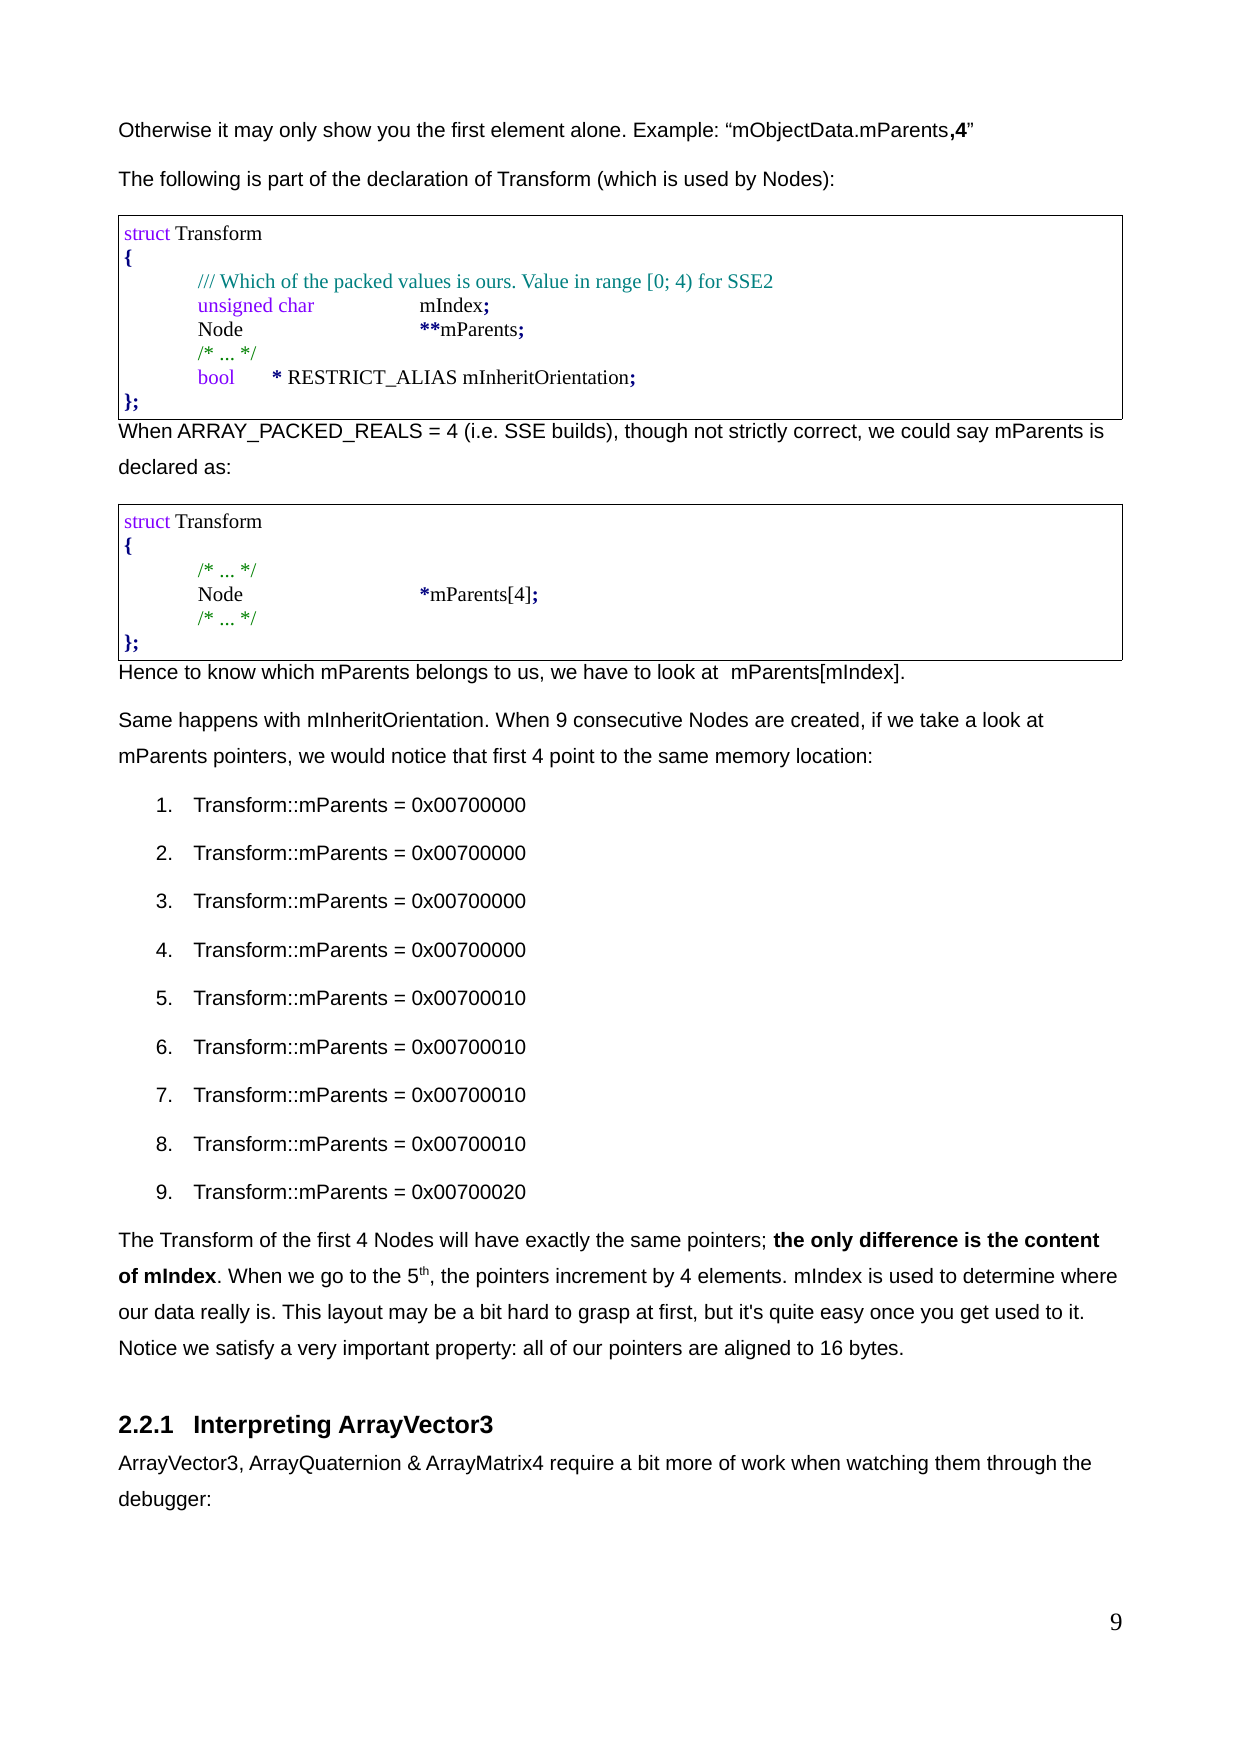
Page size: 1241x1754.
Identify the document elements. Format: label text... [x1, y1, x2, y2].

text The following is part of the declaration of Transform (which is used by Nodes): [118, 167, 1122, 191]
text The Transform of the first 4 Nodes will have exactly the same pointers; the only difference is the content of mIndex. When we go to the 5th, the pointers increment by 4 elements. mIndex is used to determine where our data really is. This layout may be a bit hard to grasp at first, but it's quite easy once you get used to it. Notice we satisfy a very important property: all of our pointers are aligned to 16 bytes. [118, 1228, 1122, 1360]
list Transform::mParents = 0x00700010 [156, 986, 1122, 1010]
list Transform::mParents = 0x00700020 [156, 1180, 1122, 1204]
list Transform::mParents = 0x00700010 [156, 1083, 1122, 1107]
text Hence to know which mParents belongs to us, we have to look at mParents[mIndex]. [118, 661, 1122, 683]
list Transform::mParents = 0x00700000 [156, 841, 1122, 865]
list Transform::mParents = 0x00700000 [156, 938, 1122, 962]
text ArrayVector3, ArrayQuaternion & ArrayMatrix4 require a bit more of work when watching them through the debugger: [118, 1451, 1122, 1511]
list Transform::mParents = 0x00700010 [156, 1131, 1122, 1155]
text When ARRAY_PACKED_REALS = 4 (i.e. SSE builds), though not strictly correct, we could say mParents is declared as: [118, 420, 1122, 479]
list Transform::mParents = 0x00700000 [156, 792, 1122, 816]
text Otherwise it may only show you the first element alone. Example: “mObjectData.mParents,4” [118, 118, 1122, 142]
text Same happens with mInheritOrientation. When 9 consecutive Nodes are created, if we take a look at mParents pointers, we would notice that first 4 point to the same memory location: [118, 708, 1122, 768]
subtitle Interpreting ArrayVector3 [118, 1409, 1122, 1438]
list Transform::mParents = 0x00700000 [156, 889, 1122, 913]
table_header struct Transform { /// Which of the packed values is ours. Value in range [0; 4) for SSE2 unsigned char mIndex; Node **mParents; /* ... */ bool * RESTRICT_ALIAS mInheritOrientation; }; [119, 216, 1122, 419]
table_header struct Transform { /* ... */ Node *mParents[4]; /* ... */ }; [119, 505, 1122, 659]
list Transform::mParents = 0x00700010 [156, 1034, 1122, 1058]
